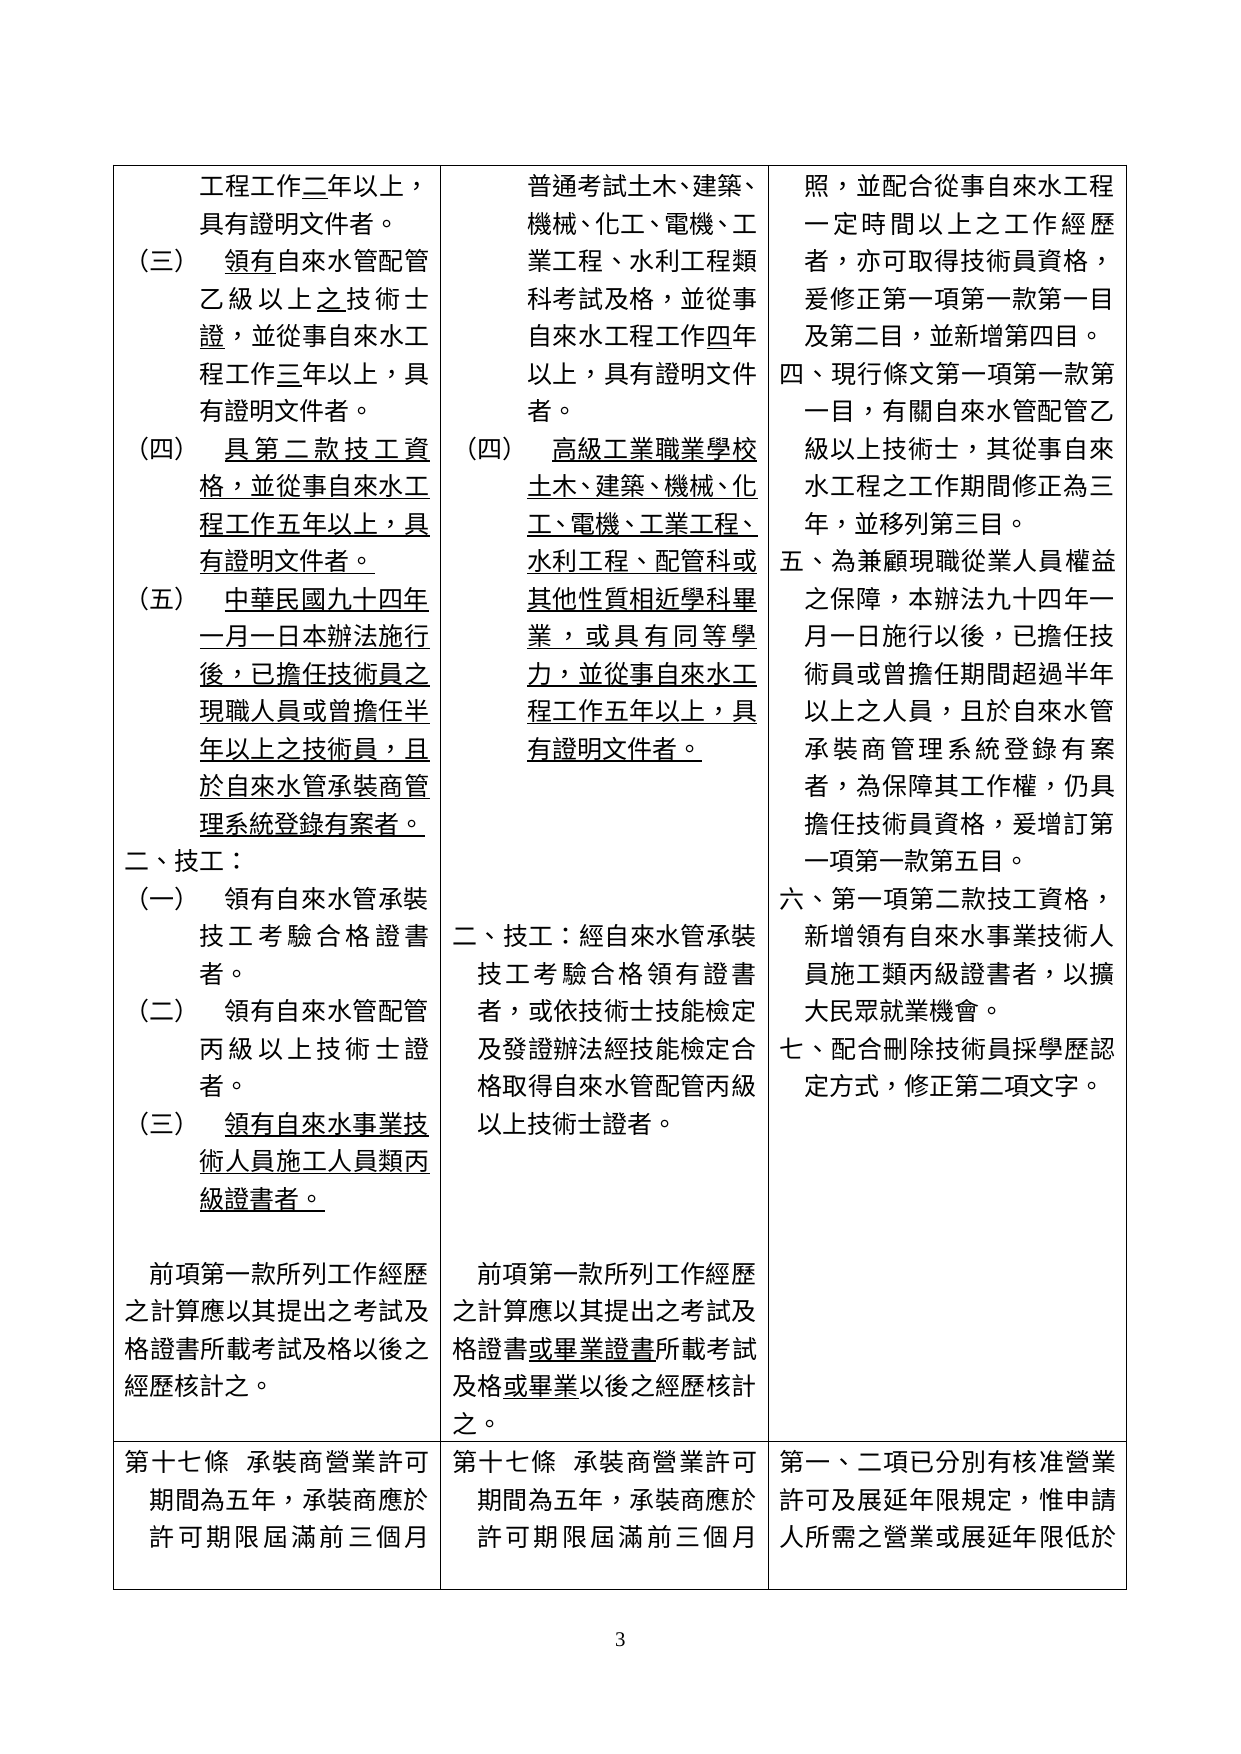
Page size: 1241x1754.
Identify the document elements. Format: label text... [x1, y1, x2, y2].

table_cell 第十七條 承裝商營業許可期間為五年，承裝商應於許可期限屆滿前三個月 [114, 1442, 440, 1588]
table_cell 第一、二項已分別有核准營業許可及展延年限規定，惟申請人所需之營業或展延年限低於 [769, 1442, 1126, 1588]
table_cell 照，並配合從事自來水工程一定時間以上之工作經歷者，亦可取得技術員資格，爰修正第一項第一款第一目及第二目，並新增第四目。 四、現行條文第一項第一款第一目，有關自來水管配管乙級以上技術士，其從事自來水工程之工作期間修正為三年，並移列第三目。 五、為兼顧現職從業人員權益之保障，本辦法九十四年一月一日施行以後，已擔任技術員或曾擔任期間超過半年以上之人員，且於自來水管承裝商管理系統登錄有案者，為保障其工作權，仍具擔任技術員資格，爰增訂第一項第一款第五目。 六、第一項第二款技工資格，新增領有自來水事業技術人員施工類丙級證書者，以擴大民眾就業機會。 七、配合刪除技術員採學歷認定方式，修正第二項文字。 [769, 166, 1126, 1441]
table_cell 第五條 前條所稱技術員、技工，應具備下列資格之一： 一、技術員： 高等考試或相當於高等考試環境（衛生）工程、土木、建築、機械、化工、電機、工業工程、水利工程類科考試及格，或自來水管配管乙級以上技術士檢定合格，並從事自來水工程工作一年以上，具有證明文件者。 專科以上學校環境（衛生）工程、土木、建築、機械、化工、電機、工業工程、水利工程科系或其他性質相近科系畢業，或具有同等學力，並從事自來水工程工作二年以上，具有證明文件者。 普通考試或相當於普通考試土木、建築、機械、化工、電機、工業工程、水利工程類科考試及格，並從事自來水工程工作四年以上，具有證明文件者。 高級工業職業學校土木、建築、機械、化工、電機、工業工程、水利工程、配管科或其他性質相近學科畢業，或具有同等學力，並從事自來水工程工作五年以上，具有證明文件者。 二、技工：經自來水管承裝技工考驗合格領有證書者，或依技術士技能檢定及發證辦法經技能檢定合格取得自來水管配管丙級以上技術士證者。 前項第一款所列工作經歷之計算應以其提出之考試及格證書或畢業證書所載考試及格或畢業以後之經歷核計之。 [441, 166, 768, 1441]
table_cell 第十七條 承裝商營業許可期間為五年，承裝商應於許可期限屆滿前三個月 [441, 1442, 768, 1588]
table_cell 第五條 前條所稱技術員、技工，應具備下列資格之一： 一、技術員： 經高等考試或相當於高等考試環境工程、土木工程、建築工程、機械工程、化學工程、電機工程、工業工程、水利工程類科考試及格，或領有自來水事業技術人員考驗合格證書施工人員類甲級，並從事自來水工程工作一年以上，具有證明文件者。 經普通考試或相當於普通考試環境工程、土木工程、建築工程、機械工程、化學工程、電機工程、工業工程、水利工程類科考試及格，或領有自來水事業技術人員考驗合格證書施工人員類乙級，並從事自來水工程工作二年以上，具有證明文件者。 領有自來水管配管乙級以上之技術士證，並從事自來水工程工作三年以上，具有證明文件者。 具第二款技工資格，並從事自來水工程工作五年以上，具有證明文件者。 中華民國九十四年一月一日本辦法施行後，已擔任技術員之現職人員或曾擔任半年以上之技術員，且於自來水管承裝商管理系統登錄有案者。 二、技工： 領有自來水管承裝技工考驗合格證書者。 領有自來水管配管丙級以上技術士證者。 領有自來水事業技術人員施工人員類丙級證書者。 前項第一款所列工作經歷之計算應以其提出之考試及格證書所載考試及格以後之經歷核計之。 [114, 166, 440, 1441]
